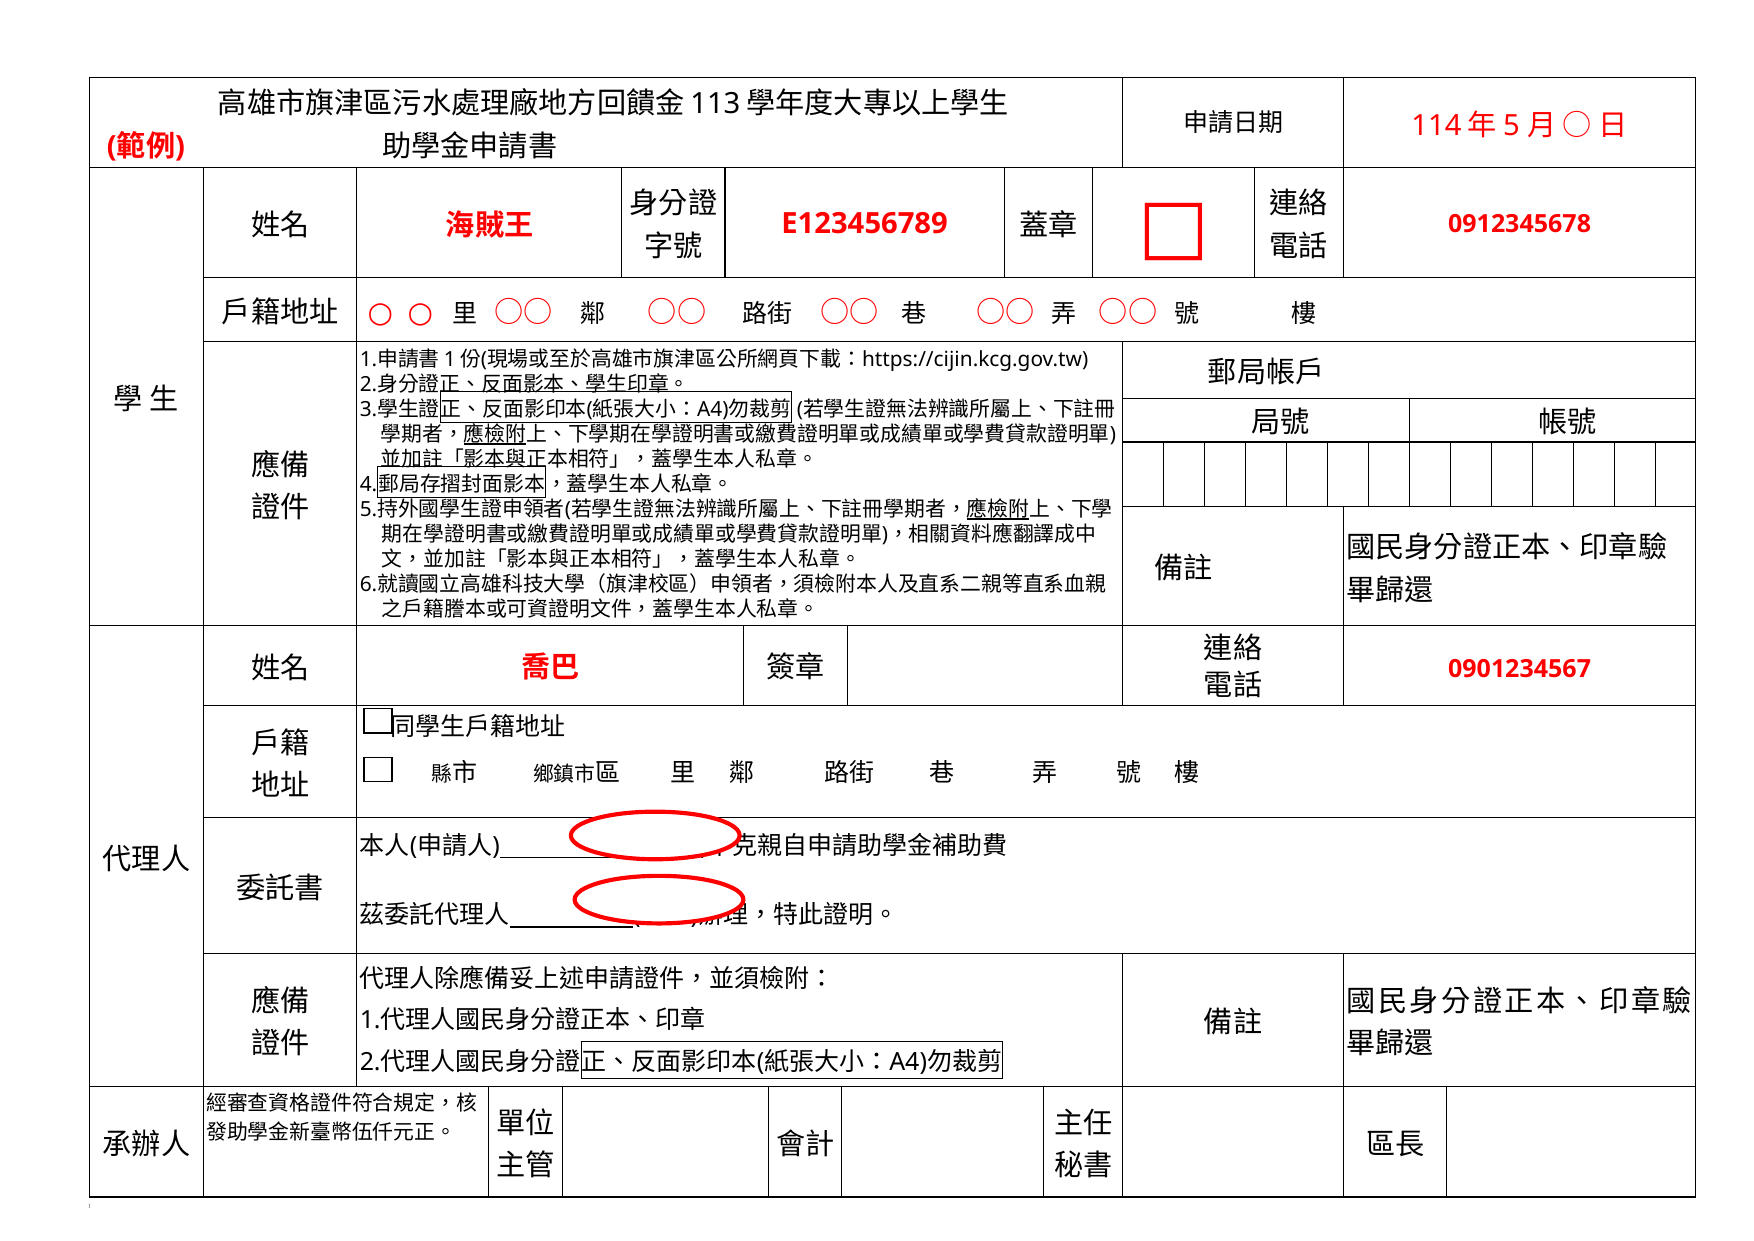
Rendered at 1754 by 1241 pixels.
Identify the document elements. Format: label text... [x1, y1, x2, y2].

table_cell [1246, 443, 1286, 506]
table_cell [1287, 443, 1327, 506]
table_cell [563, 1087, 768, 1196]
table_cell [1328, 443, 1368, 506]
table_cell 喬巴 [357, 626, 743, 705]
table_cell 帳號 [1410, 399, 1695, 441]
table_cell 海賊王 [357, 168, 621, 277]
table_cell 0901234567 [1344, 626, 1695, 705]
table_cell [842, 1087, 1043, 1196]
table_cell 主任秘書 [1044, 1087, 1122, 1196]
table_cell 單位主管 [489, 1087, 562, 1196]
table_cell 姓名 [204, 626, 356, 705]
table_cell 連絡 電話 [1255, 168, 1343, 277]
table_cell 同學生戶籍地址 縣市 鄉鎮市區 里 鄰 路街 巷 弄 號 樓 [357, 706, 1695, 817]
table_cell 國民身分證正本、印章驗畢歸還 [1344, 954, 1695, 1086]
table_cell 學 生 [90, 168, 203, 625]
table_cell 應備 證件 [204, 954, 356, 1086]
table_cell 區長 [1344, 1087, 1446, 1196]
table_cell 簽章 [744, 626, 847, 705]
table_cell E123456789 [726, 168, 1004, 277]
table_cell 承辦人 [90, 1087, 203, 1196]
table_cell [1451, 443, 1491, 506]
table_header 高雄市旗津區污水處理廠地方回饋金113學年度大專以上學生 (範例) 助學金申請書 [90, 78, 1122, 167]
table_cell 備註 [1123, 507, 1343, 625]
table_cell 連絡 電話 [1123, 626, 1343, 705]
table_cell 代理人除應備妥上述申請證件，並須檢附： 1.代理人國民身分證正本、印章 2.代理人國民身分證正、反面影印本(紙張大小：A4)勿裁剪 [357, 954, 1122, 1086]
table_cell [1369, 443, 1409, 506]
table_cell 應備 證件 [204, 342, 356, 625]
table_cell 戶籍地址 [204, 278, 356, 341]
table_cell 0912345678 [1344, 168, 1695, 277]
table_cell [1164, 443, 1204, 506]
text ] [89, 1203, 1695, 1209]
table_cell 備註 [1123, 954, 1343, 1086]
table_cell 國民身分證正本、印章驗畢歸還 [1344, 507, 1695, 625]
table_cell [848, 626, 1122, 705]
table_cell [1615, 443, 1655, 506]
table_cell 1.申請書1份(現場或至於高雄市旗津區公所網頁下載：https://cijin.kcg.gov.tw) 2.身分證正、反面影本、學生印章。 3.學生證正、反面影印本(紙張大小：A4)勿裁剪 (若學生證無法辨識所屬上、下註冊學期者，應檢附上、下學期在學證明書或繳費證明單或成績單或學費貸款證明單)並加註「影本與正本相符」，蓋學生本人私章。 4.郵局存摺封面影本，蓋學生本人私章。 5.持外國學生證申領者(若學生證無法辨識所屬上、下註冊學期者，應檢附上、下學期在學證明書或繳費證明單或成績單或學費貸款證明單)，相關資料應翻譯成中文，並加註「影本與正本相符」，蓋學生本人私章。 6.就讀國立高雄科技大學（旗津校區）申領者，須檢附本人及直系二親等直系血親之戶籍謄本或可資證明文件，蓋學生本人私章。 [357, 342, 1122, 625]
table_cell [1574, 443, 1614, 506]
table_cell [1205, 443, 1245, 506]
table_cell [1656, 443, 1695, 506]
table_cell □ [1093, 168, 1254, 277]
table_cell 經審查資格證件符合規定，核發助學金新臺幣伍仟元正。 [204, 1087, 488, 1196]
table_cell [1123, 443, 1163, 506]
table_cell [1492, 443, 1532, 506]
table_cell [1410, 443, 1450, 506]
table_cell [1533, 443, 1573, 506]
table_cell 身分證字號 [622, 168, 724, 277]
table_cell 委託書 [204, 818, 356, 953]
table_cell 局號 [1123, 399, 1409, 441]
table_cell 會計 [769, 1087, 841, 1196]
table_cell ○ ○ 里 ○○ 鄰 ○○ 路街 ○○ 巷 ○○ 弄 ○○ 號 樓 [357, 278, 1695, 341]
table_cell 蓋章 [1005, 168, 1092, 277]
table_cell 代理人 [90, 626, 203, 1086]
table_cell 郵局帳戶 [1123, 342, 1695, 398]
table_cell 本人(申請人) (簽章)不克親自申請助學金補助費 茲委託代理人 (簽章)辦理，特此證明。 [357, 818, 1695, 953]
table_cell [1123, 1087, 1343, 1196]
table_cell 戶籍 地址 [204, 706, 356, 817]
table_cell 姓名 [204, 168, 356, 277]
table_cell [1447, 1087, 1695, 1196]
table_header 申請日期 [1123, 78, 1343, 167]
table_header 114年 5 月 ○ 日 [1344, 78, 1695, 167]
